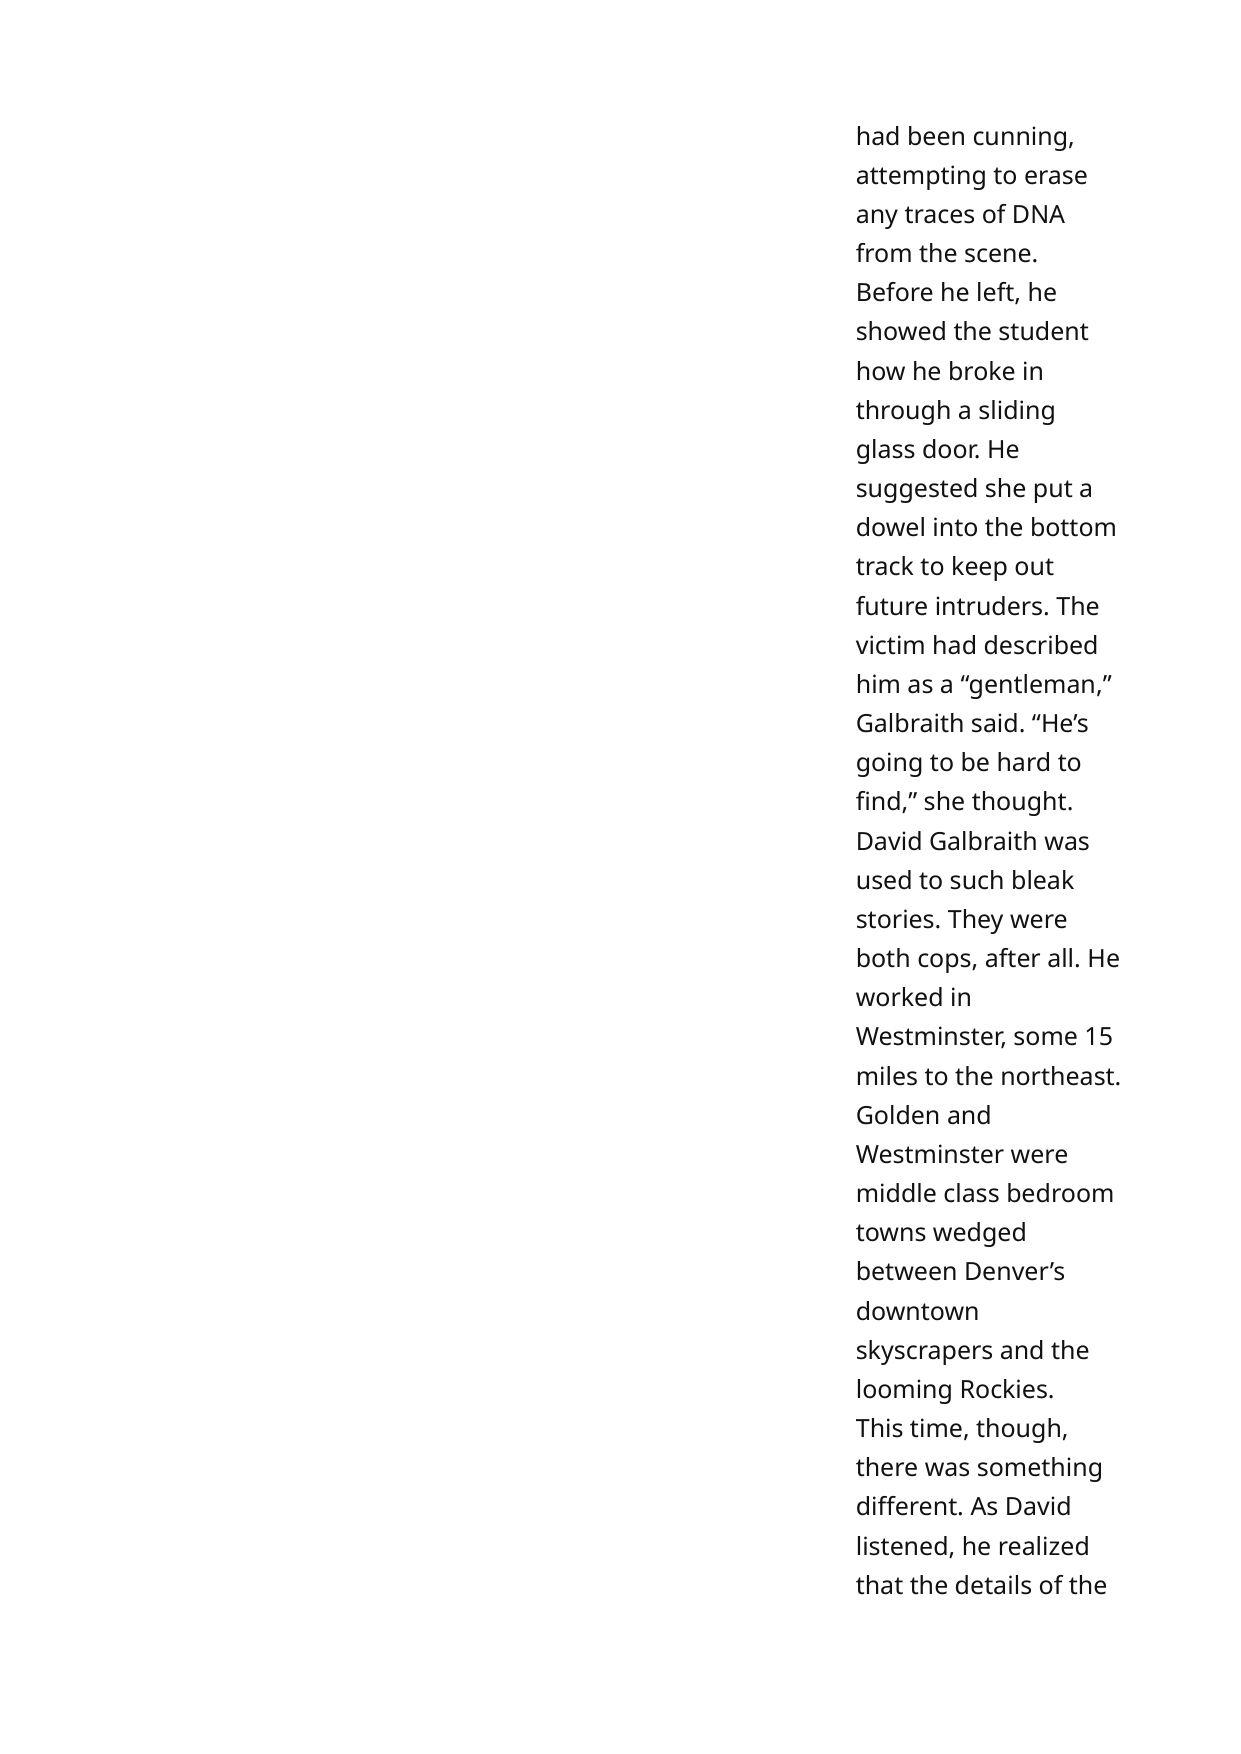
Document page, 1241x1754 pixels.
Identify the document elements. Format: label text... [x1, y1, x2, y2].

text David Galbraith was used to such bleak stories. They were both cops, after all. He worked in Westminster, some 15 miles to the northeast. Golden and Westminster were middle class bedroom towns wedged between Denver’s downtown skyscrapers and the looming Rockies. [856, 823, 1122, 1406]
text This time, though, there was something different. As David listened, he realized that the details of the [856, 1411, 1122, 1601]
text had been cunning, attempting to erase any traces of DNA from the scene. Before he left, he showed the student how he broke in through a sliding glass door. He suggested she put a dowel into the bottom track to keep out future intruders. The victim had described him as a “gentleman,” Galbraith said. “He’s going to be hard to find,” she thought. [856, 118, 1122, 818]
